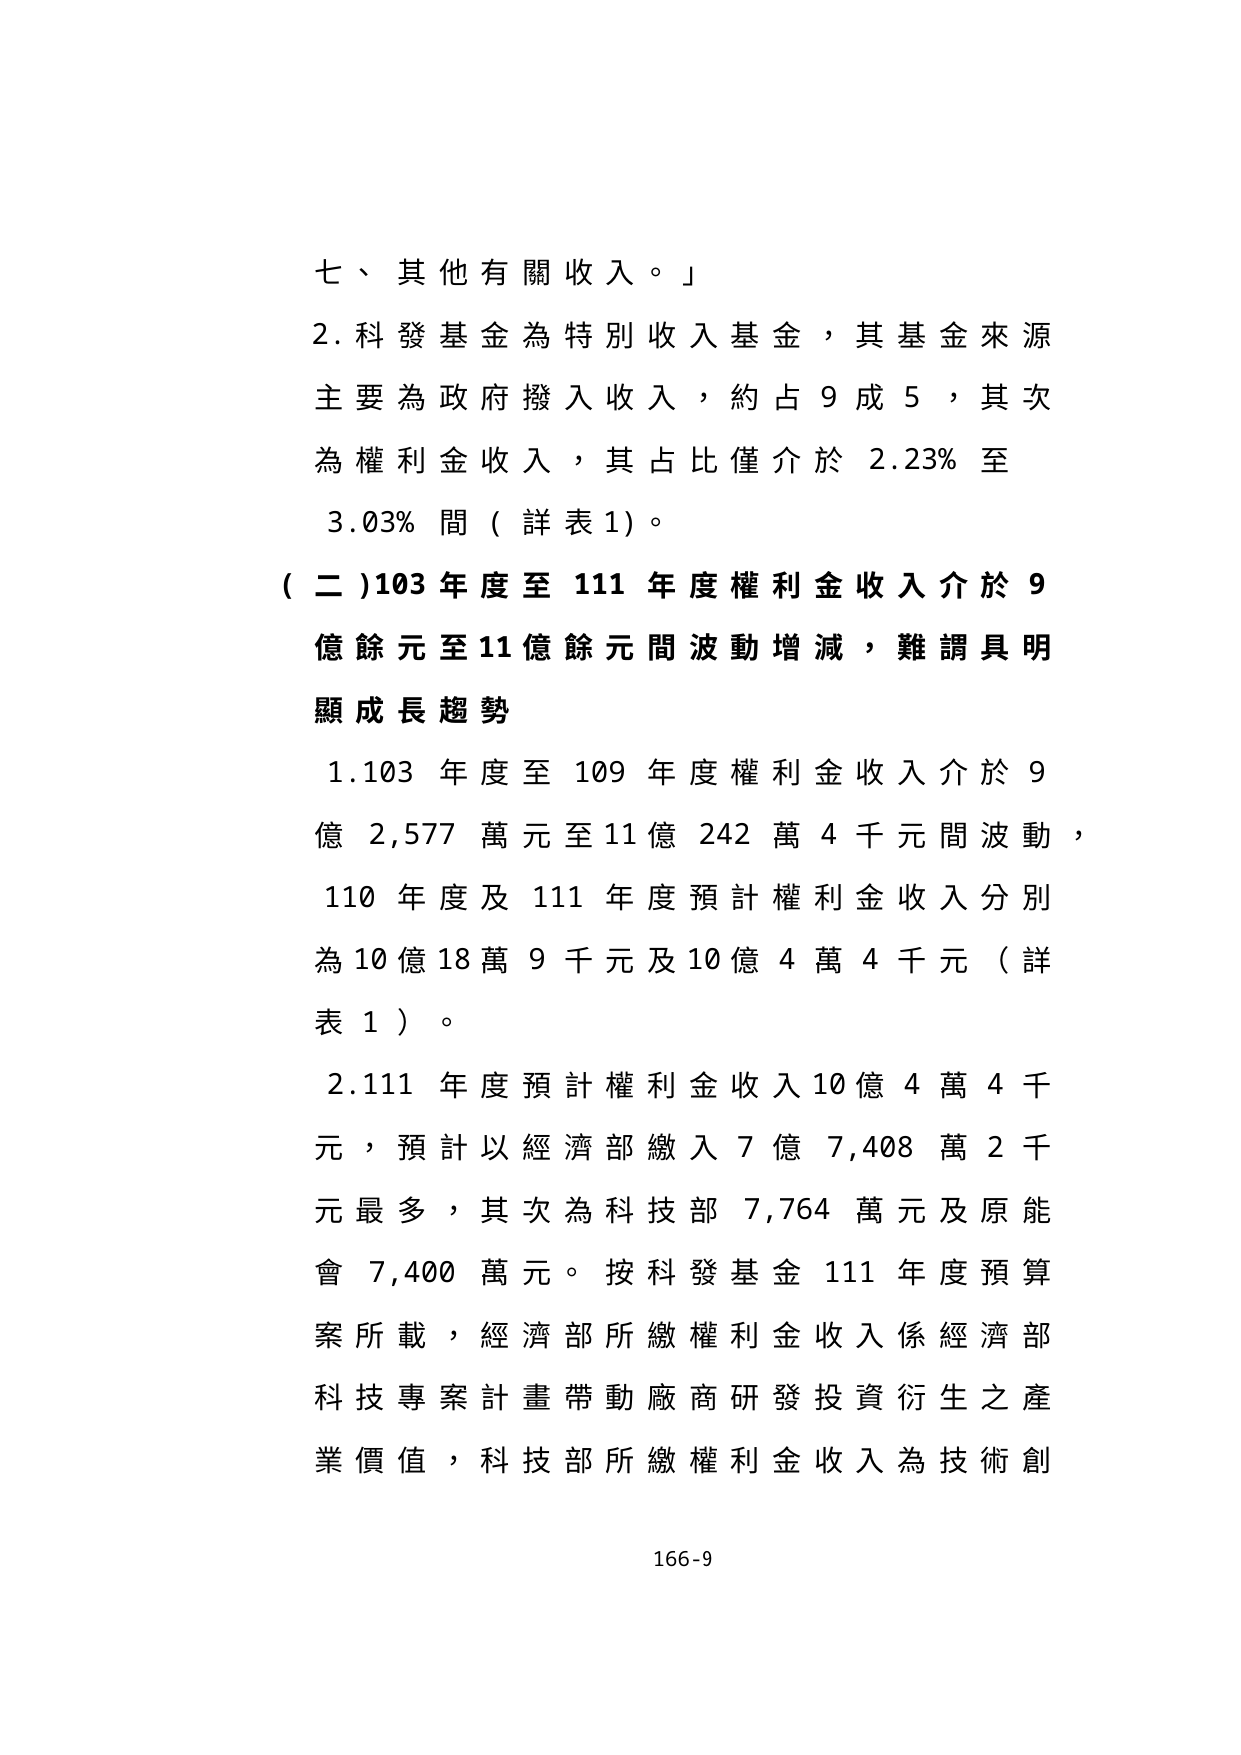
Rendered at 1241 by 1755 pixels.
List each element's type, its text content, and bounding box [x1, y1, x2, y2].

text 2.科發基金為特別收入基金，其基金來源主要為政府撥入收入，約占9成5，其次為權利金收入，其占比僅介於2.23%至3.03%間(詳表1)。 [271, 292, 1058, 542]
text 2.111年度預計權利金收入10億4萬4千元，預計以經濟部繳入7億7,408萬2千元最多，其次為科技部7,764萬元及原能會7,400萬元。按科發基金111年度預算案所載，經濟部所繳權利金收入係經濟部科技專案計畫帶動廠商研發投資衍生之產業價值，科技部所繳權利金收入為技術創 [271, 1042, 1058, 1479]
text 1.依預算法第4條第1項第2款第5目規定，有特定收入來源而供特殊用途者，為特別收入基金。另依行政院國家科學技術發展基金收支保管及運用辦法第4條規定：「本基金之來源如下：一、由政府循預算程序之撥款。二、科學技術研究發展成果及其收入歸屬中央政府部分。三、本基金之投資收入。四、本基金之融資利息收入。五、捐助收入。六、本基金之孳息收入。七、其他有關收入。」 [271, 229, 1058, 292]
text 1.103年度至109年度權利金收入介於9億2,577萬元至11億242萬4千元間波動，110年度及111年度預計權利金收入分別為10億18萬9千元及10億4萬4千元（詳表1）。 [271, 729, 1058, 1042]
text (二)103年度至111年度權利金收入介於9億餘元至11億餘元間波動增減，難謂具明顯成長趨勢 [242, 542, 1058, 729]
